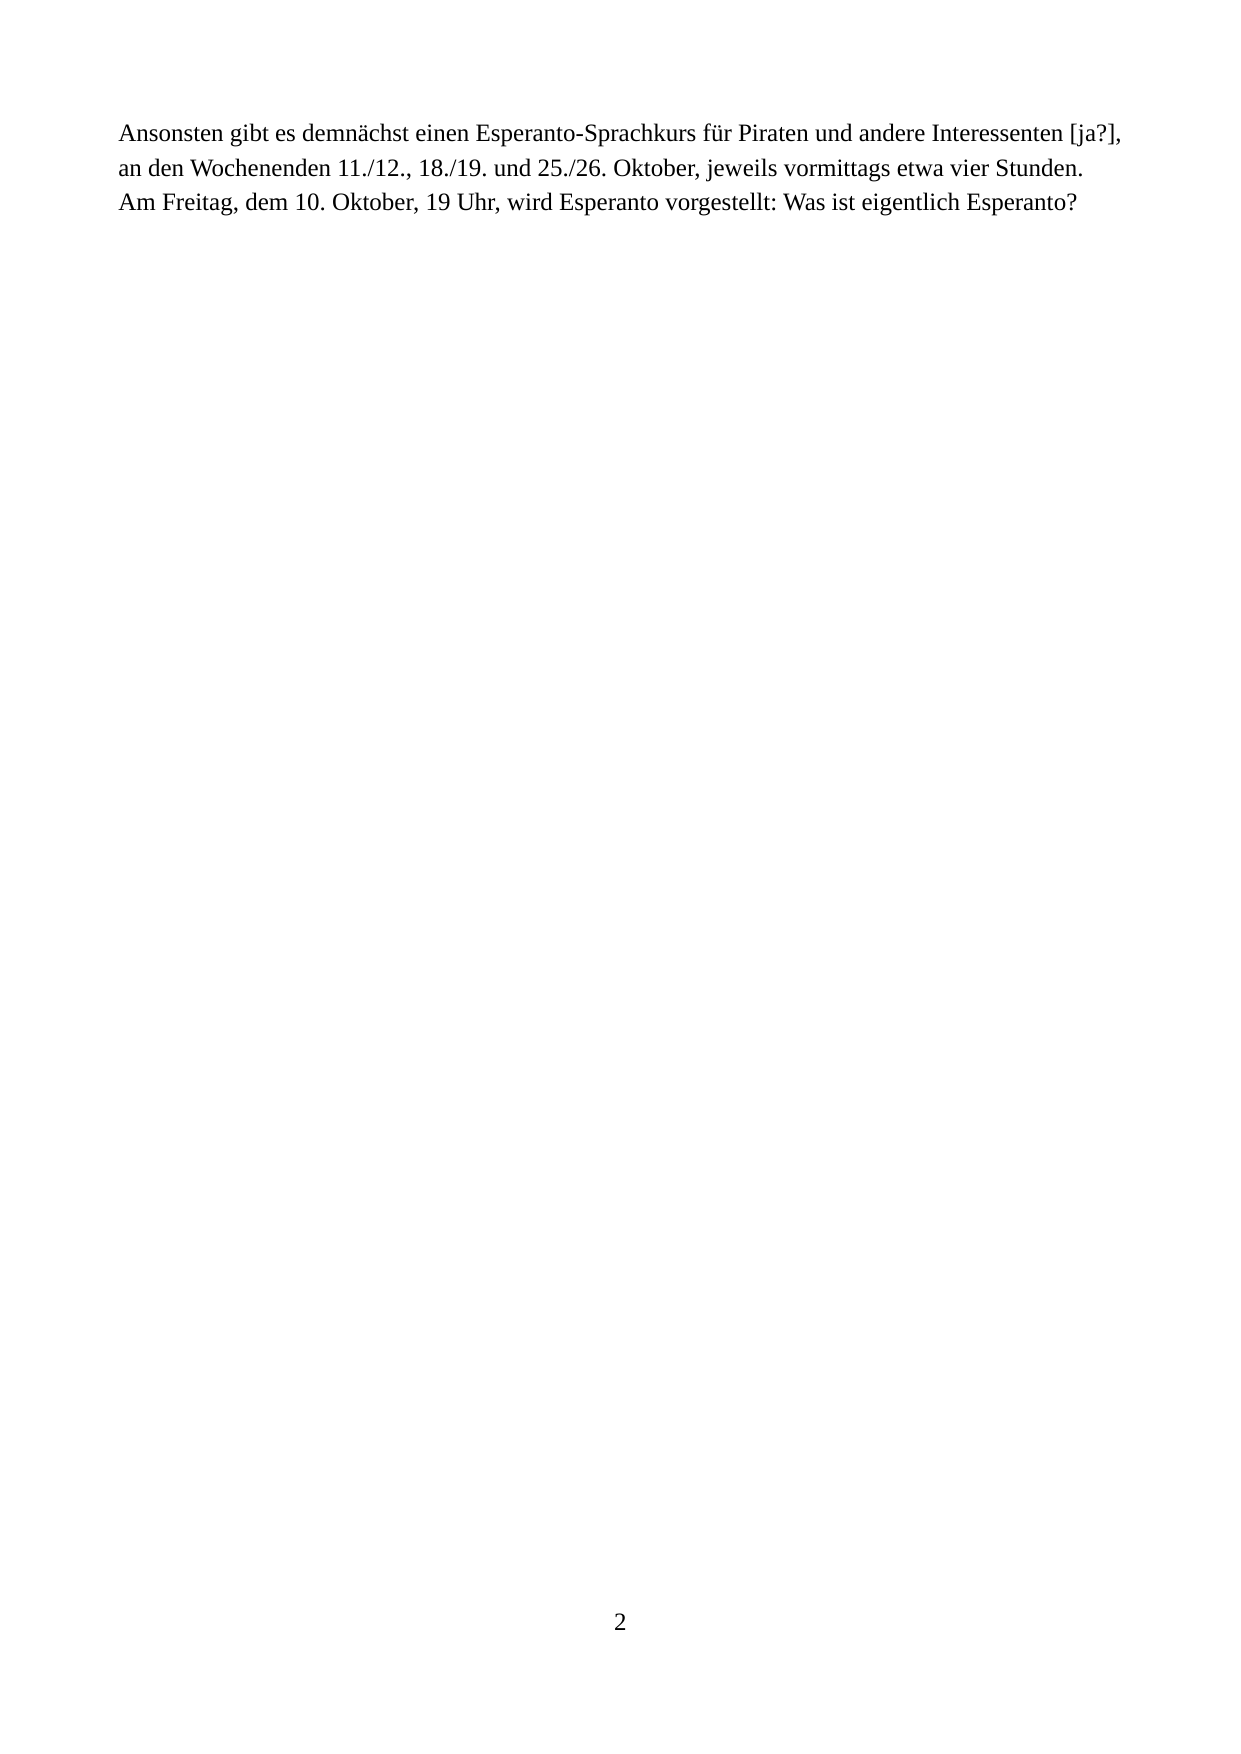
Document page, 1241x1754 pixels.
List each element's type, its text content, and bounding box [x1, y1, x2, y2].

text Ansonsten gibt es demnächst einen Esperanto-Sprachkurs für Piraten und andere Interessenten [ja?], an den Wochenenden 11./12., 18./19. und 25./26. Oktober, jeweils vormittags etwa vier Stunden. Am Freitag, dem 10. Oktober, 19 Uhr, wird Esperanto vorgestellt: Was ist eigentlich Esperanto? [118, 118, 1122, 216]
